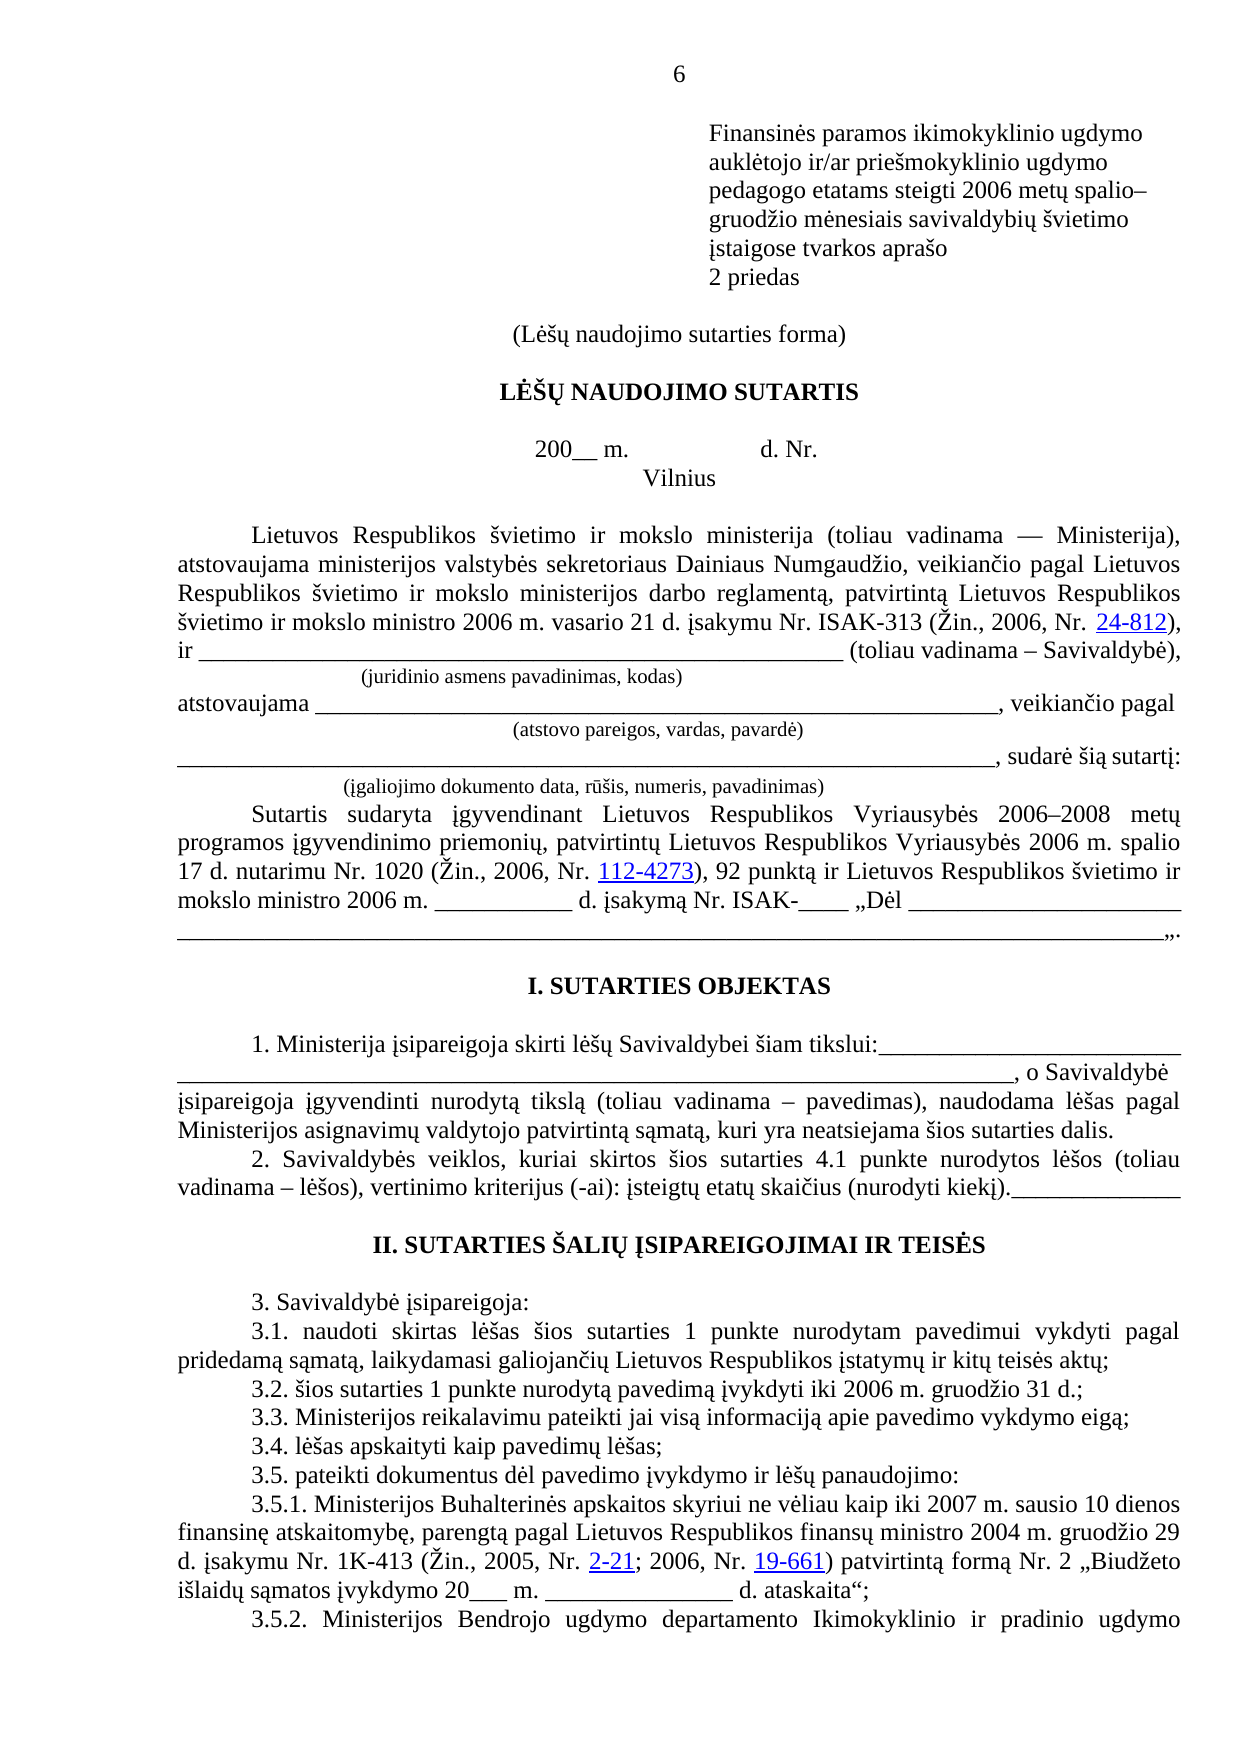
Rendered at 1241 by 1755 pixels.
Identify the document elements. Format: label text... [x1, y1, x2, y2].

text 3.5.2. Ministerijos Bendrojo ugdymo departamento Ikimokyklinio ir pradinio ugdymo [177, 1604, 1181, 1632]
text , o Savivaldybė [177, 1057, 1181, 1086]
text 1. Ministerija įsipareigoja skirti lėšų Savivaldybei šiam tikslui: [177, 1029, 1181, 1057]
text pedagogo etatams steigti 2006 metų spalio– [177, 176, 1181, 204]
text atstovaujama , veikiančio pagal [177, 688, 1181, 717]
text 3.2. šios sutarties 1 punkte nurodytą pavedimą įvykdyti iki 2006 m. gruodžio 31 d.; [177, 1374, 1181, 1402]
text įsipareigoja įgyvendinti nurodytą tikslą (toliau vadinama – pavedimas), naudodama lėšas pagal Ministerijos asignavimų valdytojo patvirtintą sąmatą, kuri yra neatsiejama šios sutarties dalis. [177, 1086, 1181, 1144]
text 3.5. pateikti dokumentus dėl pavedimo įvykdymo ir lėšų panaudojimo: [177, 1460, 1181, 1489]
text (įgaliojimo dokumento data, rūšis, numeris, pavadinimas) [177, 770, 1181, 799]
text I. SUTARTIES OBJEKTAS [177, 971, 1181, 1000]
text (Lėšų naudojimo sutarties forma) [177, 319, 1181, 348]
text Lietuvos Respublikos švietimo ir mokslo ministerija (toliau vadinama — Ministerija), atstovaujama ministerijos valstybės sekretoriaus Dainiaus Numgaudžio, veikiančio pagal Lietuvos Respublikos švietimo ir mokslo ministerijos darbo reglamentą, patvirtintą Lietuvos Respublikos švietimo ir mokslo ministro 2006 m. vasario 21 d. įsakymu Nr. ISAK-313 (Žin., 2006, Nr. 24-812), ir (toliau vadinama – Savivaldybė), [177, 521, 1181, 664]
text auklėtojo ir/ar priešmokyklinio ugdymo [177, 147, 1181, 176]
text „. [177, 914, 1181, 942]
text 3.1. naudoti skirtas lėšas šios sutarties 1 punkte nurodytam pavedimui vykdyti pagal pridedamą sąmatą, laikydamasi galiojančių Lietuvos Respublikos įstatymų ir kitų teisės aktų; [177, 1316, 1181, 1374]
text II. SUTARTIES ŠALIŲ ĮSIPAREIGOJIMAI IR TEISĖS [177, 1230, 1181, 1259]
text 3. Savivaldybė įsipareigoja: [177, 1287, 1181, 1316]
text , sudarė šią sutartį: [177, 741, 1181, 770]
text įstaigose tvarkos aprašo [177, 233, 1181, 262]
text (juridinio asmens pavadinimas, kodas) [177, 664, 1181, 688]
text 3.3. Ministerijos reikalavimu pateikti jai visą informaciją apie pavedimo vykdymo eigą; [177, 1402, 1181, 1431]
text Vilnius [177, 463, 1181, 492]
text gruodžio mėnesiais savivaldybių švietimo [177, 204, 1181, 233]
text LĖŠŲ NAUDOJIMO SUTARTIS [177, 377, 1181, 406]
text 200__ m. d. Nr. [177, 434, 1181, 463]
text 3.5.1. Ministerijos Buhalterinės apskaitos skyriui ne vėliau kaip iki 2007 m. sausio 10 dienos finansinę atskaitomybę, parengtą pagal Lietuvos Respublikos finansų ministro 2004 m. gruodžio 29 d. įsakymu Nr. 1K-413 (Žin., 2005, Nr. 2-21; 2006, Nr. 19-661) patvirtintą formą Nr. 2 „Biudžeto išlaidų sąmatos įvykdymo 20___ m. _______________ d. ataskaita“; [177, 1489, 1181, 1604]
text Finansinės paramos ikimokyklinio ugdymo [177, 118, 1181, 147]
text 2. Savivaldybės veiklos, kuriai skirtos šios sutarties 4.1 punkte nurodytos lėšos (toliau vadinama – lėšos), vertinimo kriterijus (-ai): įsteigtų etatų skaičius (nurodyti kiekį). [177, 1144, 1181, 1201]
text Sutartis sudaryta įgyvendinant Lietuvos Respublikos Vyriausybės 2006–2008 metų programos įgyvendinimo priemonių, patvirtintų Lietuvos Respublikos Vyriausybės 2006 m. spalio 17 d. nutarimu Nr. 1020 (Žin., 2006, Nr. 112-4273), 92 punktą ir Lietuvos Respublikos švietimo ir mokslo ministro 2006 m. ___________ d. įsakymą Nr. ISAK-____ „Dėl [177, 799, 1181, 914]
text 3.4. lėšas apskaityti kaip pavedimų lėšas; [177, 1431, 1181, 1460]
text (atstovo pareigos, vardas, pavardė) [177, 717, 1181, 741]
text 2 priedas [177, 262, 1181, 291]
